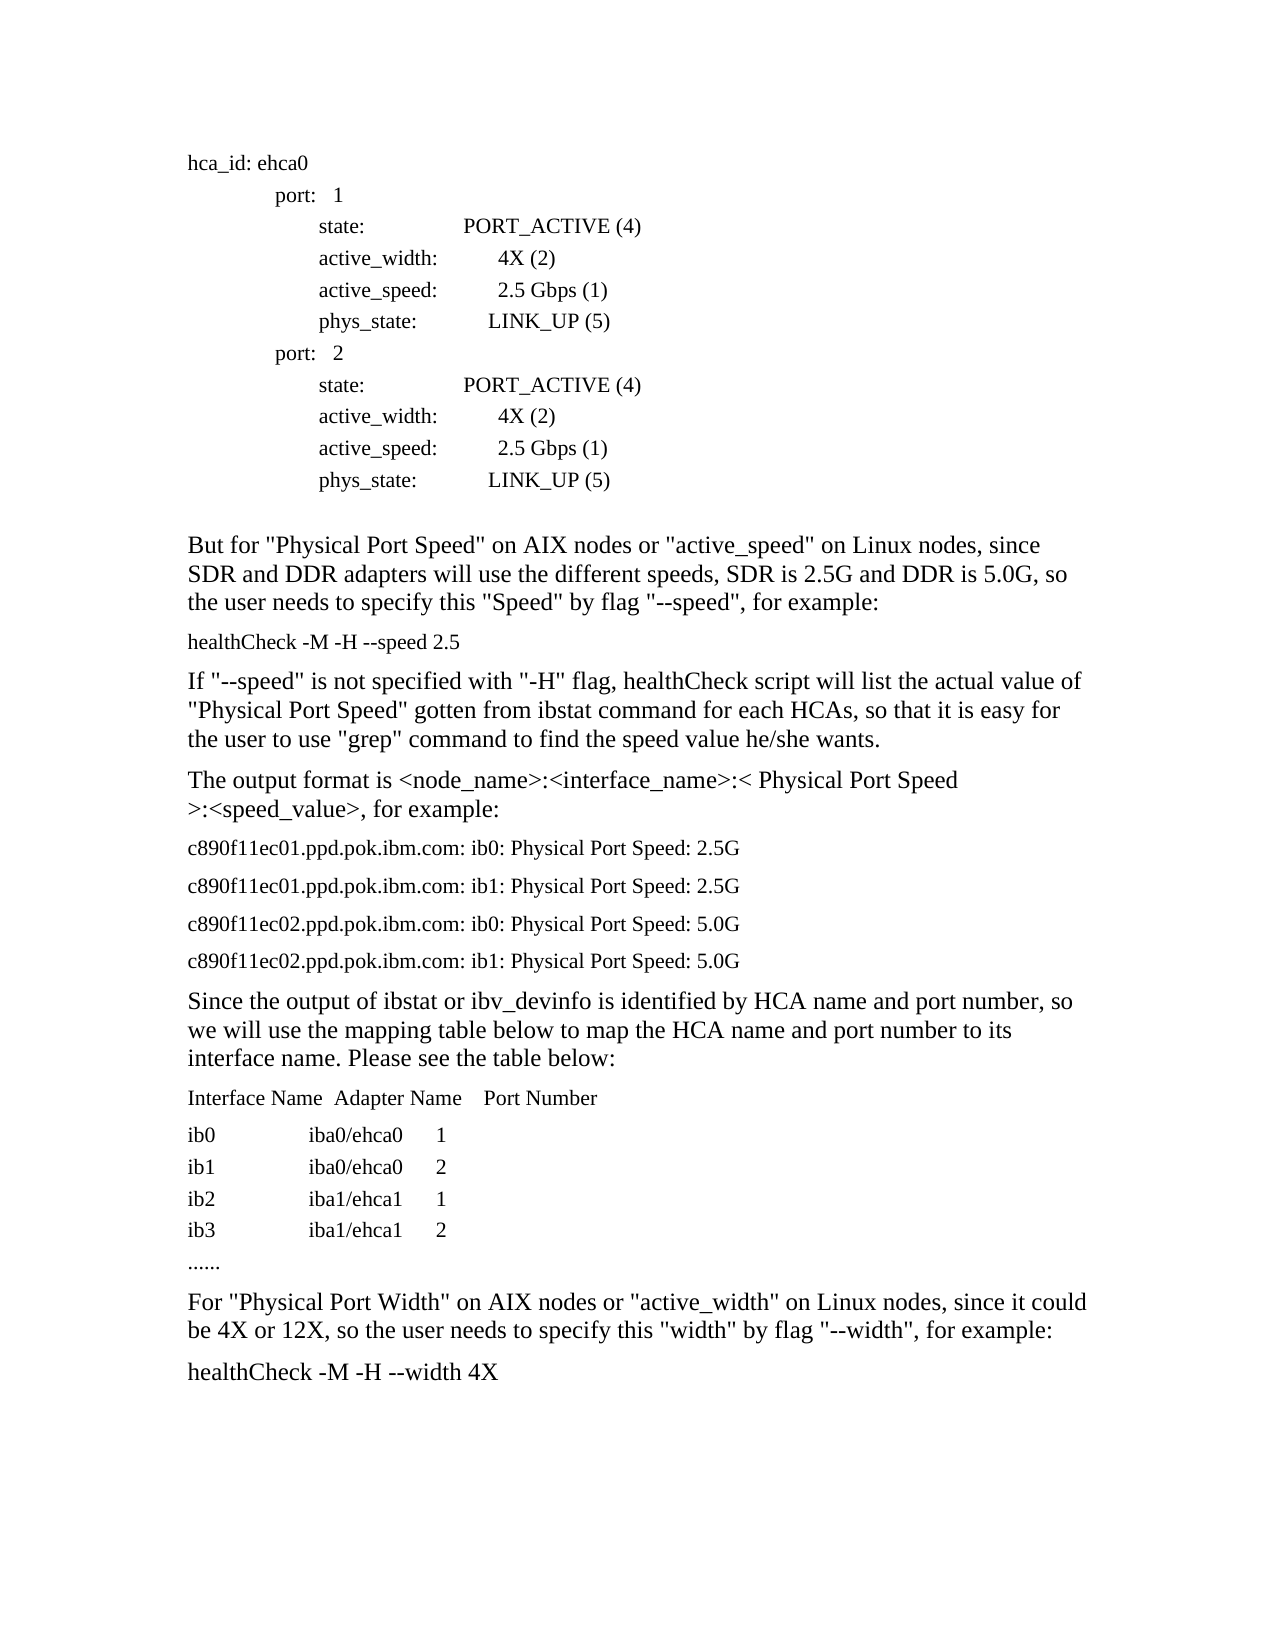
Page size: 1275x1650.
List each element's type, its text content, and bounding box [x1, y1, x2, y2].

text phys_state: LINK_UP (5) [187, 308, 1087, 333]
text phys_state: LINK_UP (5) [187, 467, 1087, 492]
text state: PORT_ACTIVE (4) [187, 372, 1087, 397]
text The output format is <node_name>:<interface_name>:< Physical Port Speed >:<speed_value>, for example: [187, 765, 1087, 823]
text active_speed: 2.5 Gbps (1) [187, 277, 1087, 302]
text active_width: 4X (2) [187, 403, 1087, 428]
text port: 2 [187, 340, 1087, 365]
text ib2 iba1/ehca1 1 [187, 1186, 1087, 1211]
text If "--speed" is not specified with "-H" flag, healthCheck script will list the actual value of "Physical Port Speed" gotten from ibstat command for each HCAs, so that it is easy for the user to use "grep" command to find the speed value he/she wants. [187, 666, 1087, 753]
text For "Physical Port Width" on AIX nodes or "active_width" on Linux nodes, since it could be 4X or 12X, so the user needs to specify this "width" by flag "--width", for example: [187, 1287, 1087, 1344]
text But for "Physical Port Speed" on AIX nodes or "active_speed" on Linux nodes, since SDR and DDR adapters will use the different speeds, SDR is 2.5G and DDR is 5.0G, so the user needs to specify this "Speed" by flag "--speed", for example: [187, 530, 1087, 616]
text healthCheck -M -H --width 4X [187, 1357, 1087, 1386]
text c890f11ec02.ppd.pok.ibm.com: ib0: Physical Port Speed: 5.0G [187, 911, 1087, 936]
text ib0 iba0/ehca0 1 [187, 1122, 1087, 1148]
text port: 1 [187, 182, 1087, 207]
text hca_id: ehca0 [187, 150, 1087, 175]
text active_speed: 2.5 Gbps (1) [187, 435, 1087, 460]
text healthCheck -M -H --speed 2.5 [187, 629, 1087, 654]
text c890f11ec01.ppd.pok.ibm.com: ib1: Physical Port Speed: 2.5G [187, 873, 1087, 898]
text Interface Name Adapter Name Port Number [187, 1085, 1087, 1110]
text Since the output of ibstat or ibv_devinfo is identified by HCA name and port number, so we will use the mapping table below to map the HCA name and port number to its interface name. Please see the table below: [187, 986, 1087, 1072]
text ib3 iba1/ehca1 2 [187, 1217, 1087, 1243]
text ...... [187, 1249, 1087, 1274]
text active_width: 4X (2) [187, 245, 1087, 270]
text state: PORT_ACTIVE (4) [187, 213, 1087, 238]
text c890f11ec02.ppd.pok.ibm.com: ib1: Physical Port Speed: 5.0G [187, 948, 1087, 973]
text ib1 iba0/ehca0 2 [187, 1154, 1087, 1179]
text c890f11ec01.ppd.pok.ibm.com: ib0: Physical Port Speed: 2.5G [187, 835, 1087, 860]
